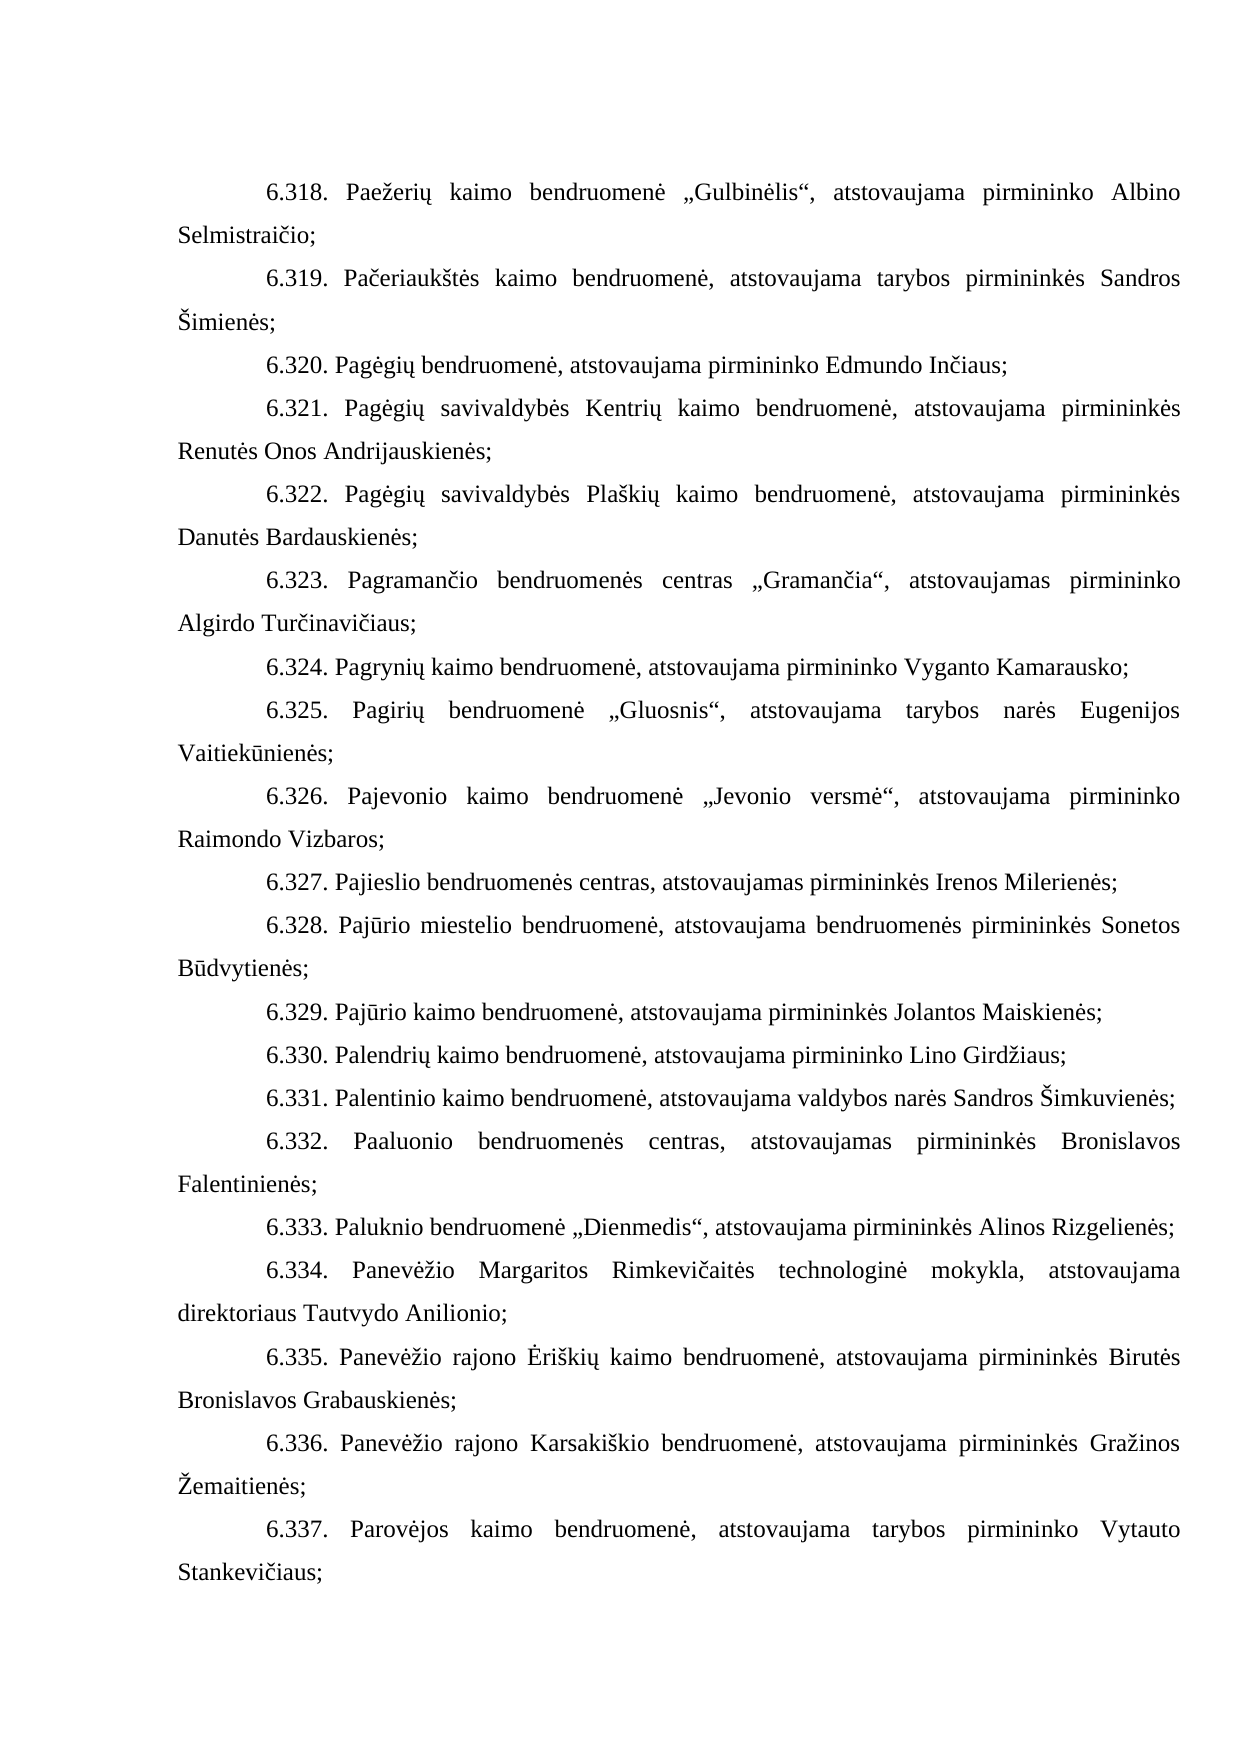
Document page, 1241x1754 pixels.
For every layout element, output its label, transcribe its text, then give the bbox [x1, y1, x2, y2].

text 6.318. Paežerių kaimo bendruomenė „Gulbinėlis“, atstovaujama pirmininko Albino Selmistraičio; [177, 177, 1181, 249]
text 6.324. Pagrynių kaimo bendruomenė, atstovaujama pirmininko Vyganto Kamarausko; [177, 652, 1181, 680]
text 6.330. Palendrių kaimo bendruomenė, atstovaujama pirmininko Lino Girdžiaus; [177, 1040, 1181, 1068]
text 6.319. Pačeriaukštės kaimo bendruomenė, atstovaujama tarybos pirmininkės Sandros Šimienės; [177, 263, 1181, 335]
text 6.329. Pajūrio kaimo bendruomenė, atstovaujama pirmininkės Jolantos Maiskienės; [177, 997, 1181, 1025]
text 6.328. Pajūrio miestelio bendruomenė, atstovaujama bendruomenės pirmininkės Sonetos Būdvytienės; [177, 910, 1181, 982]
text 6.337. Parovėjos kaimo bendruomenė, atstovaujama tarybos pirmininko Vytauto Stankevičiaus; [177, 1514, 1181, 1586]
text 6.323. Pagramančio bendruomenės centras „Gramančia“, atstovaujamas pirmininko Algirdo Turčinavičiaus; [177, 565, 1181, 637]
text 6.327. Pajieslio bendruomenės centras, atstovaujamas pirmininkės Irenos Milerienės; [177, 867, 1181, 896]
text 6.335. Panevėžio rajono Ėriškių kaimo bendruomenė, atstovaujama pirmininkės Birutės Bronislavos Grabauskienės; [177, 1342, 1181, 1413]
text 6.322. Pagėgių savivaldybės Plaškių kaimo bendruomenė, atstovaujama pirmininkės Danutės Bardauskienės; [177, 479, 1181, 551]
text 6.331. Palentinio kaimo bendruomenė, atstovaujama valdybos narės Sandros Šimkuvienės; [177, 1083, 1181, 1112]
text 6.332. Paaluonio bendruomenės centras, atstovaujamas pirmininkės Bronislavos Falentinienės; [177, 1126, 1181, 1198]
text 6.333. Paluknio bendruomenė „Dienmedis“, atstovaujama pirmininkės Alinos Rizgelienės; [177, 1212, 1181, 1241]
text 6.336. Panevėžio rajono Karsakiškio bendruomenė, atstovaujama pirmininkės Gražinos Žemaitienės; [177, 1428, 1181, 1500]
text 6.334. Panevėžio Margaritos Rimkevičaitės technologinė mokykla, atstovaujama direktoriaus Tautvydo Anilionio; [177, 1255, 1181, 1327]
text 6.325. Pagirių bendruomenė „Gluosnis“, atstovaujama tarybos narės Eugenijos Vaitiekūnienės; [177, 695, 1181, 767]
text 6.321. Pagėgių savivaldybės Kentrių kaimo bendruomenė, atstovaujama pirmininkės Renutės Onos Andrijauskienės; [177, 393, 1181, 465]
text 6.326. Pajevonio kaimo bendruomenė „Jevonio versmė“, atstovaujama pirmininko Raimondo Vizbaros; [177, 781, 1181, 853]
text 6.320. Pagėgių bendruomenė, atstovaujama pirmininko Edmundo Inčiaus; [177, 350, 1181, 378]
